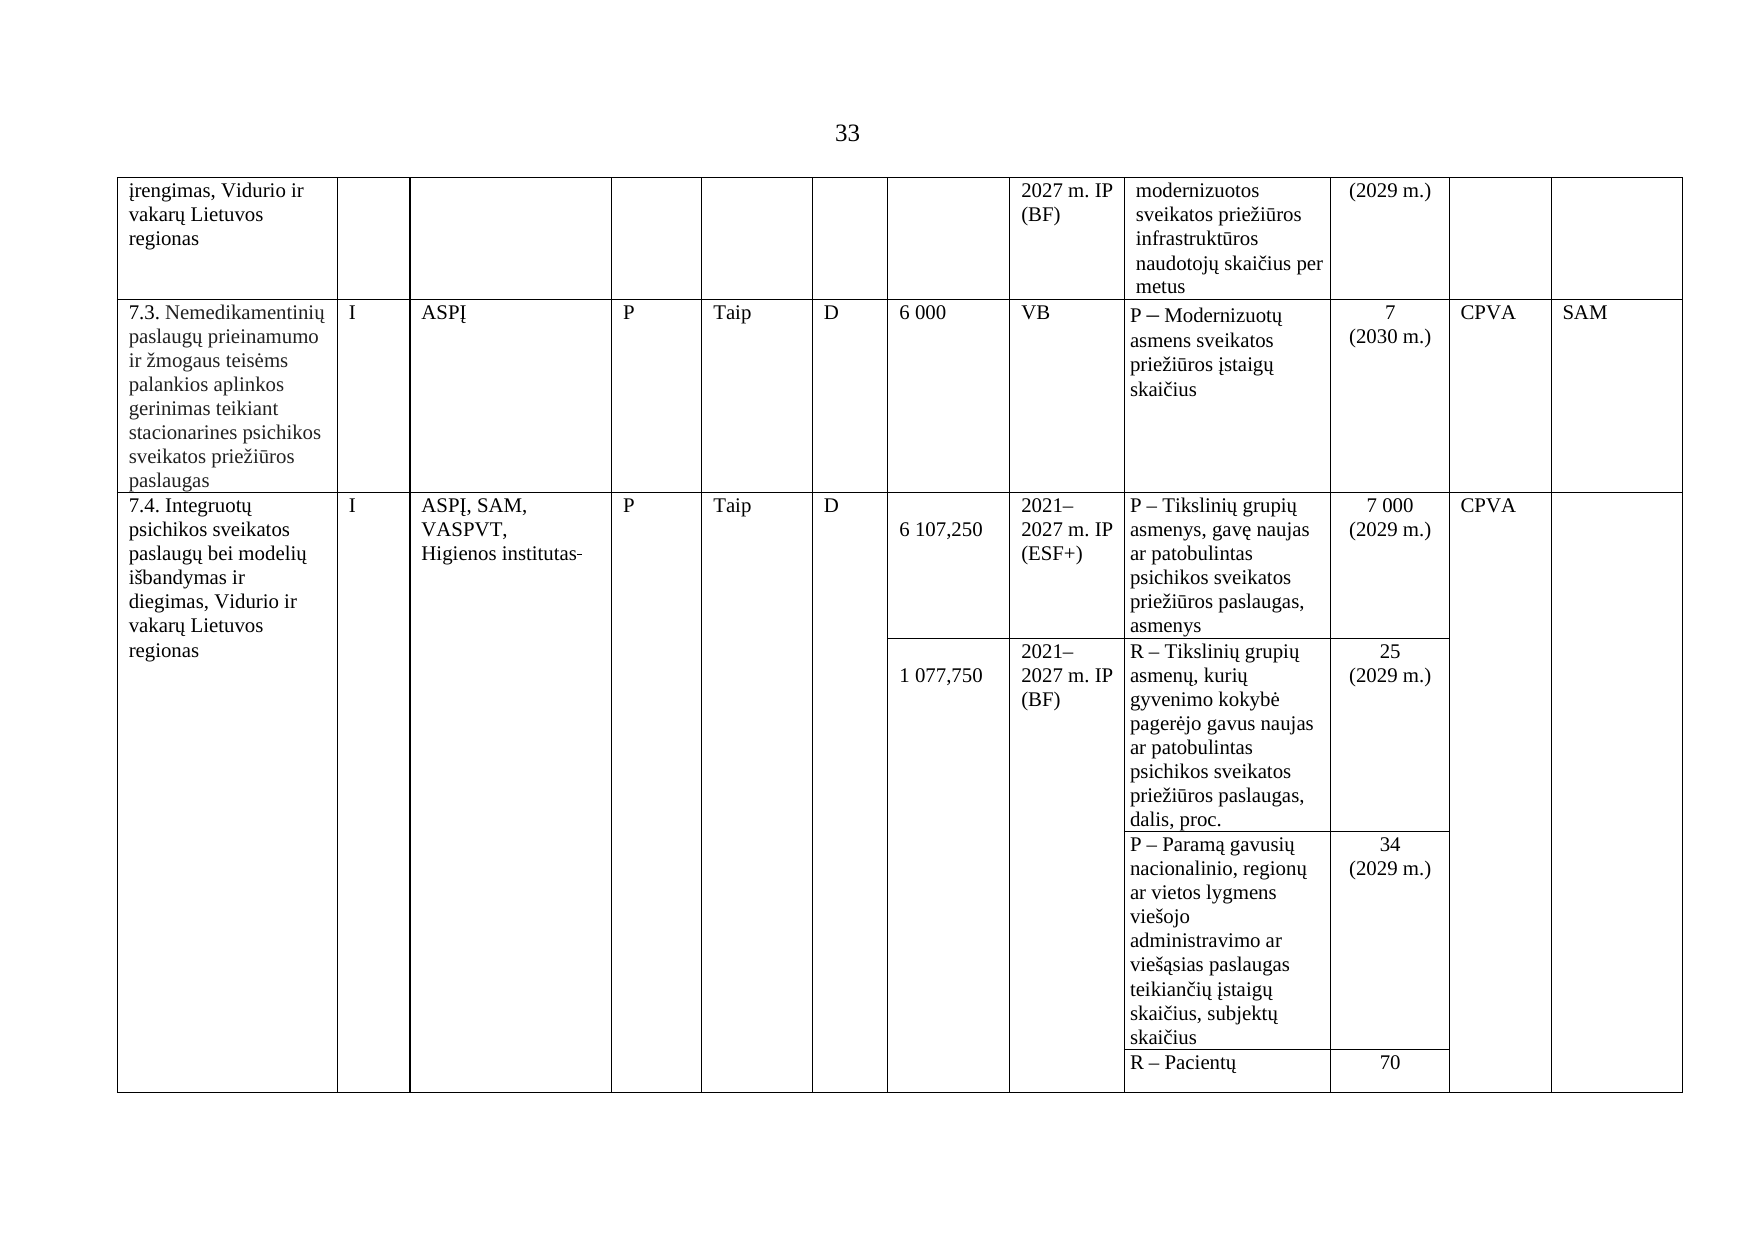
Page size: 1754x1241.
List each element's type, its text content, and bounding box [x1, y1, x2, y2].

table_cell 2021–2027 m. IP (ESF+) [1010, 493, 1124, 637]
table_cell modernizuotos sveikatos priežiūros infrastruktūros naudotojų skaičius per metus [1125, 178, 1330, 298]
table_cell [1552, 178, 1682, 298]
table_cell I [338, 493, 409, 1092]
table_cell P – Paramą gavusių nacionalinio, regionų ar vietos lygmens viešojo administravimo ar viešąsias paslaugas teikiančių įstaigų skaičius, subjektų skaičius [1125, 832, 1330, 1049]
table_cell 7 000 (2029 m.) [1331, 493, 1449, 637]
table_cell P [612, 300, 701, 492]
table_cell 7.4. Integruotų psichikos sveikatos paslaugų bei modelių išbandymas ir diegimas, Vidurio ir vakarų Lietuvos regionas [118, 493, 337, 1092]
table_cell 6 000 [888, 300, 1009, 492]
table_cell ASPĮ [411, 300, 611, 492]
table_cell D [813, 300, 887, 492]
table_cell [702, 178, 812, 298]
table_cell (2029 m.) [1331, 178, 1449, 298]
table_cell D [813, 493, 887, 1092]
table_cell 7.3. Nemedikamentinių paslaugų prieinamumo ir žmogaus teisėms palankios aplinkos gerinimas teikiant stacionarines psichikos sveikatos priežiūros paslaugas [118, 300, 337, 492]
table_cell P – Tikslinių grupių asmenys, gavę naujas ar patobulintas psichikos sveikatos priežiūros paslaugas, asmenys [1125, 493, 1330, 637]
table_cell 25 (2029 m.) [1331, 639, 1449, 831]
table_cell R – Tikslinių grupių asmenų, kurių gyvenimo kokybė pagerėjo gavus naujas ar patobulintas psichikos sveikatos priežiūros paslaugas, dalis, proc. [1125, 639, 1330, 831]
table_cell [888, 178, 1009, 298]
table_cell [612, 178, 701, 298]
table_cell P – Modernizuotų asmens sveikatos priežiūros įstaigų skaičius [1125, 300, 1330, 492]
table_cell 2027 m. IP (BF) [1010, 178, 1124, 298]
table_cell [411, 178, 611, 298]
table_cell [338, 178, 409, 298]
table_cell VB [1010, 300, 1124, 492]
table_cell Taip [702, 493, 812, 1092]
table_cell [1450, 178, 1551, 298]
table_cell 2021–2027 m. IP (BF) [1010, 639, 1124, 1092]
table_cell Taip [702, 300, 812, 492]
table_cell 1 077,750 [888, 639, 1009, 1092]
table_cell [813, 178, 887, 298]
table_cell R – Pacientų [1125, 1050, 1330, 1092]
table_cell [1552, 493, 1682, 1092]
table_cell I [338, 300, 409, 492]
table_cell 6 107,250 [888, 493, 1009, 637]
table_cell SAM [1552, 300, 1682, 492]
table_cell įrengimas, Vidurio ir vakarų Lietuvos regionas [118, 178, 337, 298]
table_cell CPVA [1450, 493, 1551, 1092]
table_cell CPVA [1450, 300, 1551, 492]
table_cell ASPĮ, SAM, VASPVT, Higienos institutas [411, 493, 611, 1092]
table_cell P [612, 493, 701, 1092]
table_cell 70 [1331, 1050, 1449, 1092]
table_cell 7 (2030 m.) [1331, 300, 1449, 492]
table_cell 34 (2029 m.) [1331, 832, 1449, 1049]
